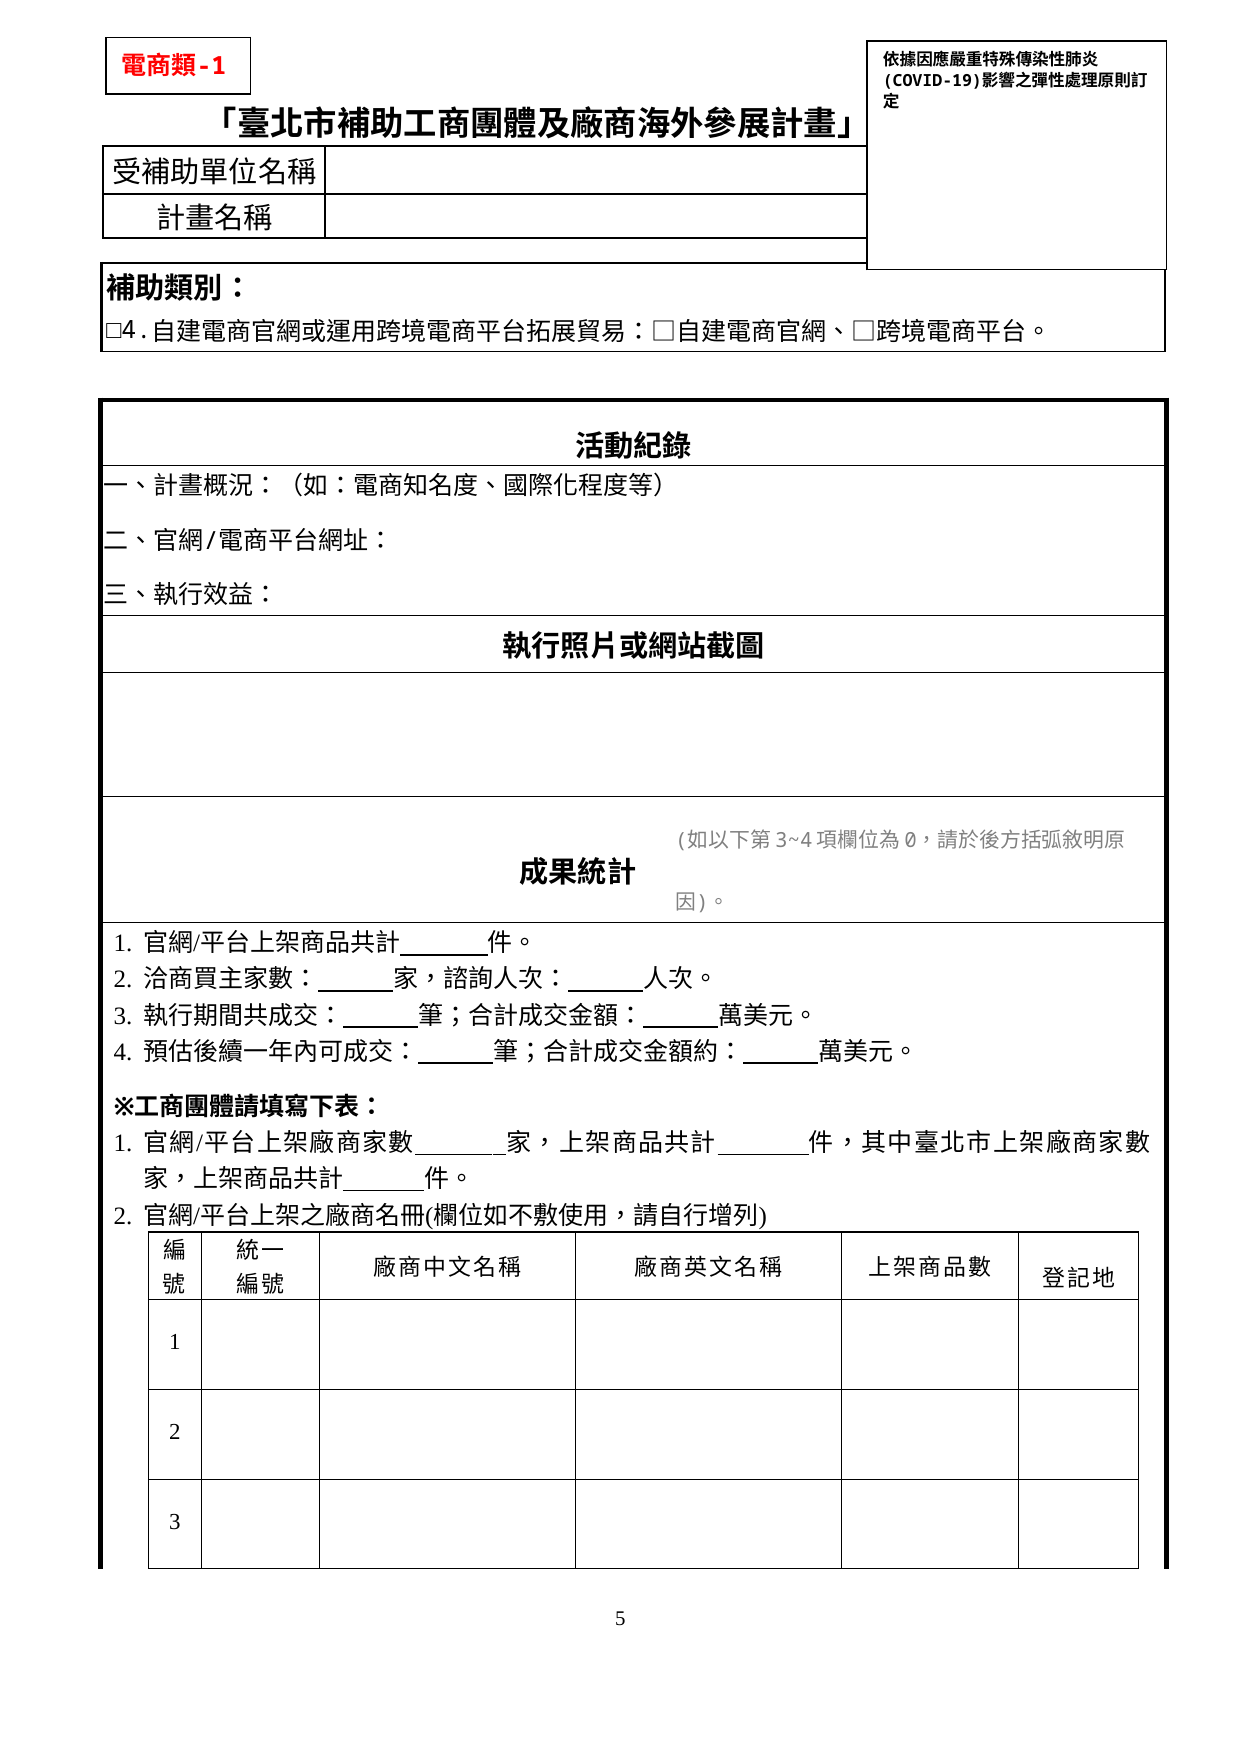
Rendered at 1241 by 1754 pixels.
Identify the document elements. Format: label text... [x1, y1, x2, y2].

table_cell [842, 1480, 1018, 1568]
table_cell [202, 1390, 319, 1478]
table_cell 1 [149, 1300, 201, 1389]
table_cell 2 [149, 1390, 201, 1478]
table_cell (如以下第3~4項欄位為0，請於後方括弧敘明原因)。 [671, 797, 1164, 922]
table_cell 3 [149, 1480, 201, 1568]
table_cell □4.自建電商官網或運用跨境電商平台拓展貿易：□自建電商官網、□跨境電商平台。 [103, 308, 1164, 351]
table_cell [202, 1300, 319, 1389]
table_header 上架商品數 [842, 1233, 1018, 1299]
text 「臺北市補助工商團體及廠商海外參展計畫」成果報告書 [100, 97, 866, 145]
text 依據因應嚴重特殊傳染性肺炎(COVID-19)影響之彈性處理原則訂定 [883, 49, 1151, 112]
table_cell [326, 195, 866, 237]
text 「臺北市補助工商團體及廠商海外參展計畫」成果報告書 [868, 42, 1166, 269]
table_header 登記地 [1019, 1233, 1138, 1299]
table_cell [320, 1480, 575, 1568]
table_header 活動紀錄 [103, 402, 1164, 465]
table_header 受補助單位名稱 [104, 147, 324, 193]
table_cell 計畫名稱 [104, 195, 324, 237]
table_header 編號 [149, 1233, 201, 1299]
table_cell 一、計晝概況：（如：電商知名度、國際化程度等） 二、官網/電商平台網址： 三、執行效益： [103, 466, 1164, 615]
table_cell [576, 1480, 841, 1568]
table_cell [576, 1390, 841, 1478]
table_header 補助類別： [103, 264, 1164, 308]
table_cell 官網/平台上架商品共計 件。 洽商買主家數： 家，諮詢人次： 人次。 執行期間共成交： 筆；合計成交金額： 萬美元。 預估後續一年內可成交： 筆；合計成交金額約： 萬美元。 ※工商團體請填寫下表： 官網/平台上架廠商家數 家，上架商品共計 件，其中臺北市上架廠商家數 家，上架商品共計 件。 官網/平台上架之廠商名冊(欄位如不敷使用，請自行增列) [103, 923, 1164, 1569]
table_cell [842, 1300, 1018, 1389]
table_cell [1019, 1480, 1138, 1568]
table_header 廠商英文名稱 [576, 1233, 841, 1299]
table_cell [103, 797, 484, 922]
table_header [326, 147, 866, 193]
table_cell [1019, 1390, 1138, 1478]
table_cell [202, 1480, 319, 1568]
table_cell 成果統計 [484, 797, 671, 922]
table_cell [103, 673, 1164, 796]
table_cell [1019, 1300, 1138, 1389]
table_cell 執行照片或網站截圖 [103, 616, 1164, 672]
table_cell [320, 1390, 575, 1478]
table_header 受補助單位名稱 [107, 38, 250, 93]
table_cell [320, 1300, 575, 1389]
table_cell [576, 1300, 841, 1389]
table_header 統一 編號 [202, 1233, 319, 1299]
table_header 廠商中文名稱 [320, 1233, 575, 1299]
table_cell [842, 1390, 1018, 1478]
